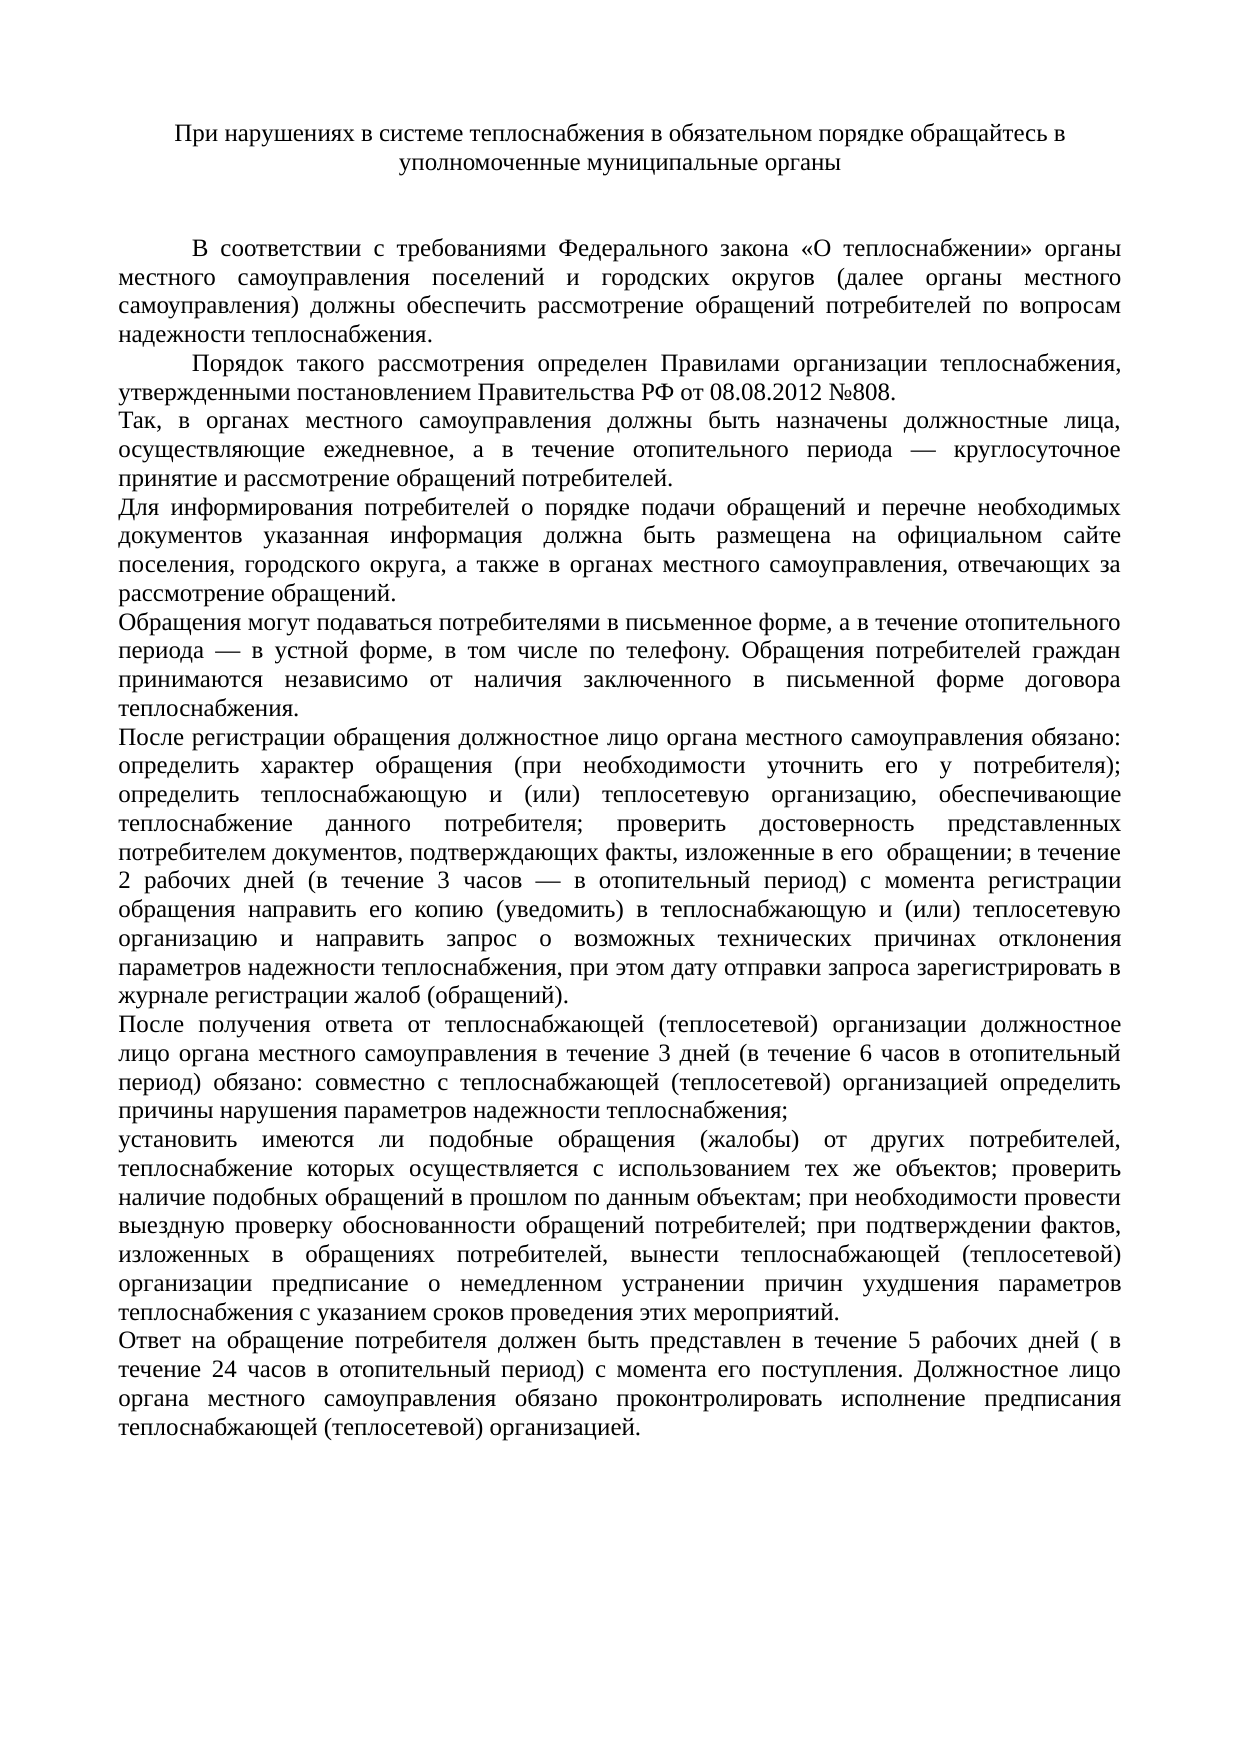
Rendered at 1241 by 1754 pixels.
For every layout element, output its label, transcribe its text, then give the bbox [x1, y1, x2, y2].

text Так, в органах местного самоуправления должны быть назначены должностные лица, осуществляющие ежедневное, а в течение отопительного периода — круглосуточное принятие и рассмотрение обращений потребителей. [118, 406, 1122, 492]
text Обращения могут подаваться потребителями в письменное форме, а в течение отопительного периода — в устной форме, в том числе по телефону. Обращения потребителей граждан принимаются независимо от наличия заключенного в письменной форме договора теплоснабжения. [118, 607, 1122, 722]
text Для информирования потребителей о порядке подачи обращений и перечне необходимых документов указанная информация должна быть размещена на официальном сайте поселения, городского округа, а также в органах местного самоуправления, отвечающих за рассмотрение обращений. [118, 492, 1122, 607]
text После регистрации обращения должностное лицо органа местного самоуправления обязано: определить характер обращения (при необходимости уточнить его у потребителя); определить теплоснабжающую и (или) теплосетевую организацию, обеспечивающие теплоснабжение данного потребителя; проверить достоверность представленных потребителем документов, подтверждающих факты, изложенные в его обращении; в течение 2 рабочих дней (в течение 3 часов — в отопительный период) с момента регистрации обращения направить его копию (уведомить) в теплоснабжающую и (или) теплосетевую организацию и направить запрос о возможных технических причинах отклонения параметров надежности теплоснабжения, при этом дату отправки запроса зарегистрировать в журнале регистрации жалоб (обращений). [118, 722, 1122, 1009]
text установить имеются ли подобные обращения (жалобы) от других потребителей, теплоснабжение которых осуществляется с использованием тех же объектов; проверить наличие подобных обращений в прошлом по данным объектам; при необходимости провести выездную проверку обоснованности обращений потребителей; при подтверждении фактов, изложенных в обращениях потребителей, вынести теплоснабжающей (теплосетевой) организации предписание о немедленном устранении причин ухудшения параметров теплоснабжения с указанием сроков проведения этих мероприятий. [118, 1124, 1122, 1326]
text В соответствии с требованиями Федерального закона «О теплоснабжении» органы местного самоуправления поселений и городских округов (далее органы местного самоуправления) должны обеспечить рассмотрение обращений потребителей по вопросам надежности теплоснабжения. [118, 233, 1122, 348]
text Ответ на обращение потребителя должен быть представлен в течение 5 рабочих дней ( в течение 24 часов в отопительный период) с момента его поступления. Должностное лицо органа местного самоуправления обязано проконтролировать исполнение предписания теплоснабжающей (теплосетевой) организацией. [118, 1326, 1122, 1441]
text При нарушениях в системе теплоснабжения в обязательном порядке обращайтесь в уполномоченные муниципальные органы [118, 118, 1122, 176]
text После получения ответа от теплоснабжающей (теплосетевой) организации должностное лицо органа местного самоуправления в течение 3 дней (в течение 6 часов в отопительный период) обязано: совместно с теплоснабжающей (теплосетевой) организацией определить причины нарушения параметров надежности теплоснабжения; [118, 1009, 1122, 1124]
text Порядок такого рассмотрения определен Правилами организации теплоснабжения, утвержденными постановлением Правительства РФ от 08.08.2012 №808. [118, 348, 1122, 406]
